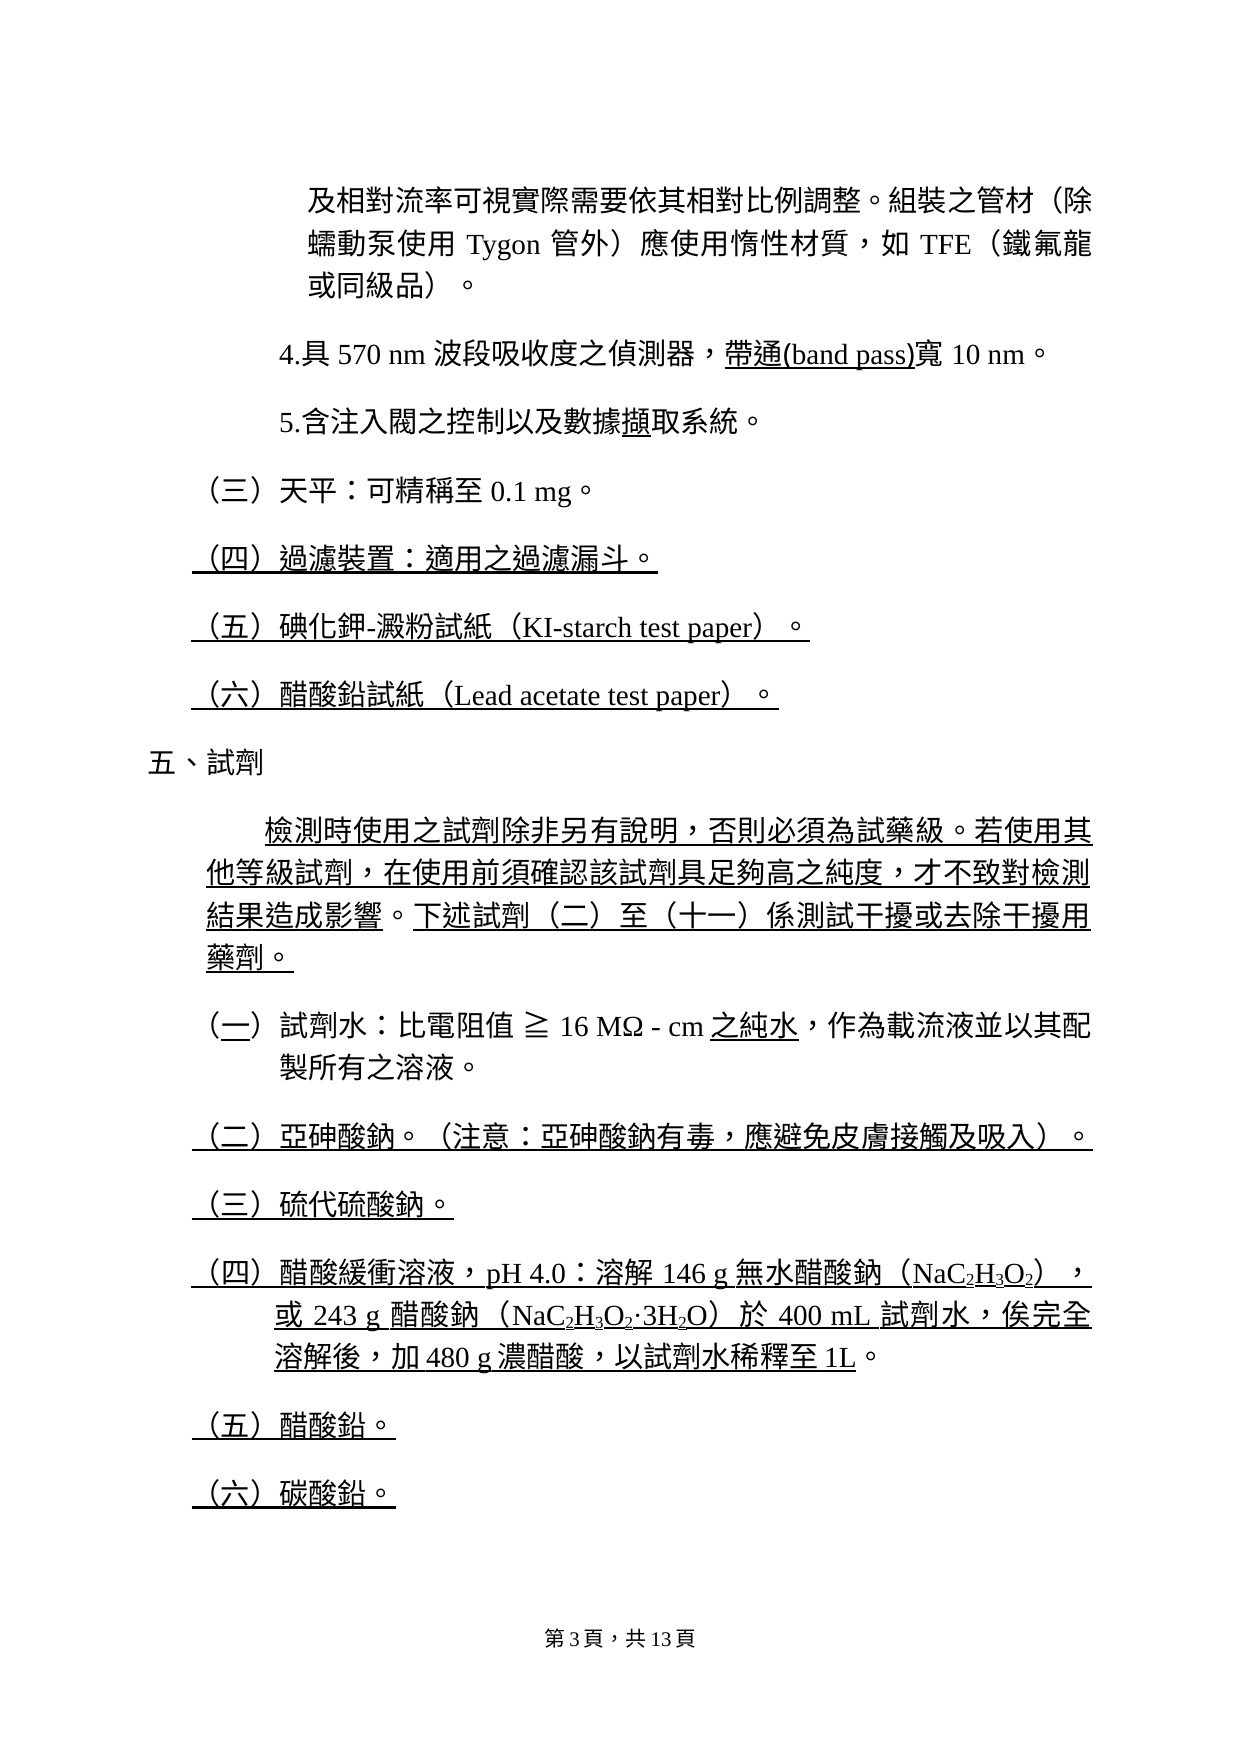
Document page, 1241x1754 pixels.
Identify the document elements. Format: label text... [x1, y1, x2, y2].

text 五、試劑 [148, 739, 1092, 782]
text 5.含注入閥之控制以及數據擷取系統。 [279, 399, 1092, 441]
text 及相對流率可視實際需要依其相對比例調整。組裝之管材（除蠕動泵使用 Tygon 管外）應使用惰性材質，如 TFE（鐵氟龍或同級品）。 [279, 178, 1092, 305]
text 4.具 570 nm 波段吸收度之偵測器，帶通(band pass)寬 10 nm。 [279, 331, 1092, 373]
text （一）試劑水：比電阻值 ≧ 16 MΩ - cm之純水，作為載流液並以其配製所有之溶液。 [191, 1003, 1092, 1087]
text （四）過濾裝置：適用之過濾漏斗。 [191, 535, 1092, 577]
text （六）醋酸鉛試紙（Lead acetate test paper）。 [191, 671, 1092, 714]
text （三）硫代硫酸鈉。 [191, 1181, 1092, 1223]
text （五）碘化鉀-澱粉試紙（KI-starch test paper）。 [191, 603, 1092, 646]
text （四）醋酸緩衝溶液，pH 4.0：溶解 146 g 無水醋酸鈉（NaC2H3O2），或 243 g 醋酸鈉（NaC2H3O2·3H2O）於 400 mL 試劑水，俟完全溶解後，加480 g濃醋酸，以試劑水稀釋至1L。 [191, 1249, 1092, 1376]
text （六）碳酸鉛。 [191, 1470, 1092, 1512]
text （二）亞砷酸鈉。（注意：亞砷酸鈉有毒，應避免皮膚接觸及吸入）。 [191, 1113, 1092, 1149]
text 檢測時使用之試劑除非另有說明，否則必須為試藥級。若使用其他等級試劑，在使用前須確認該試劑具足夠高之純度，才不致對檢測結果造成影響。下述試劑（二）至（十一）係測試干擾或去除干擾用藥劑。 [206, 808, 1092, 977]
text （五）醋酸鉛。 [191, 1402, 1092, 1444]
text （三）天平：可精稱至 0.1 mg。 [191, 467, 1092, 509]
text [191, 1150, 1092, 1155]
